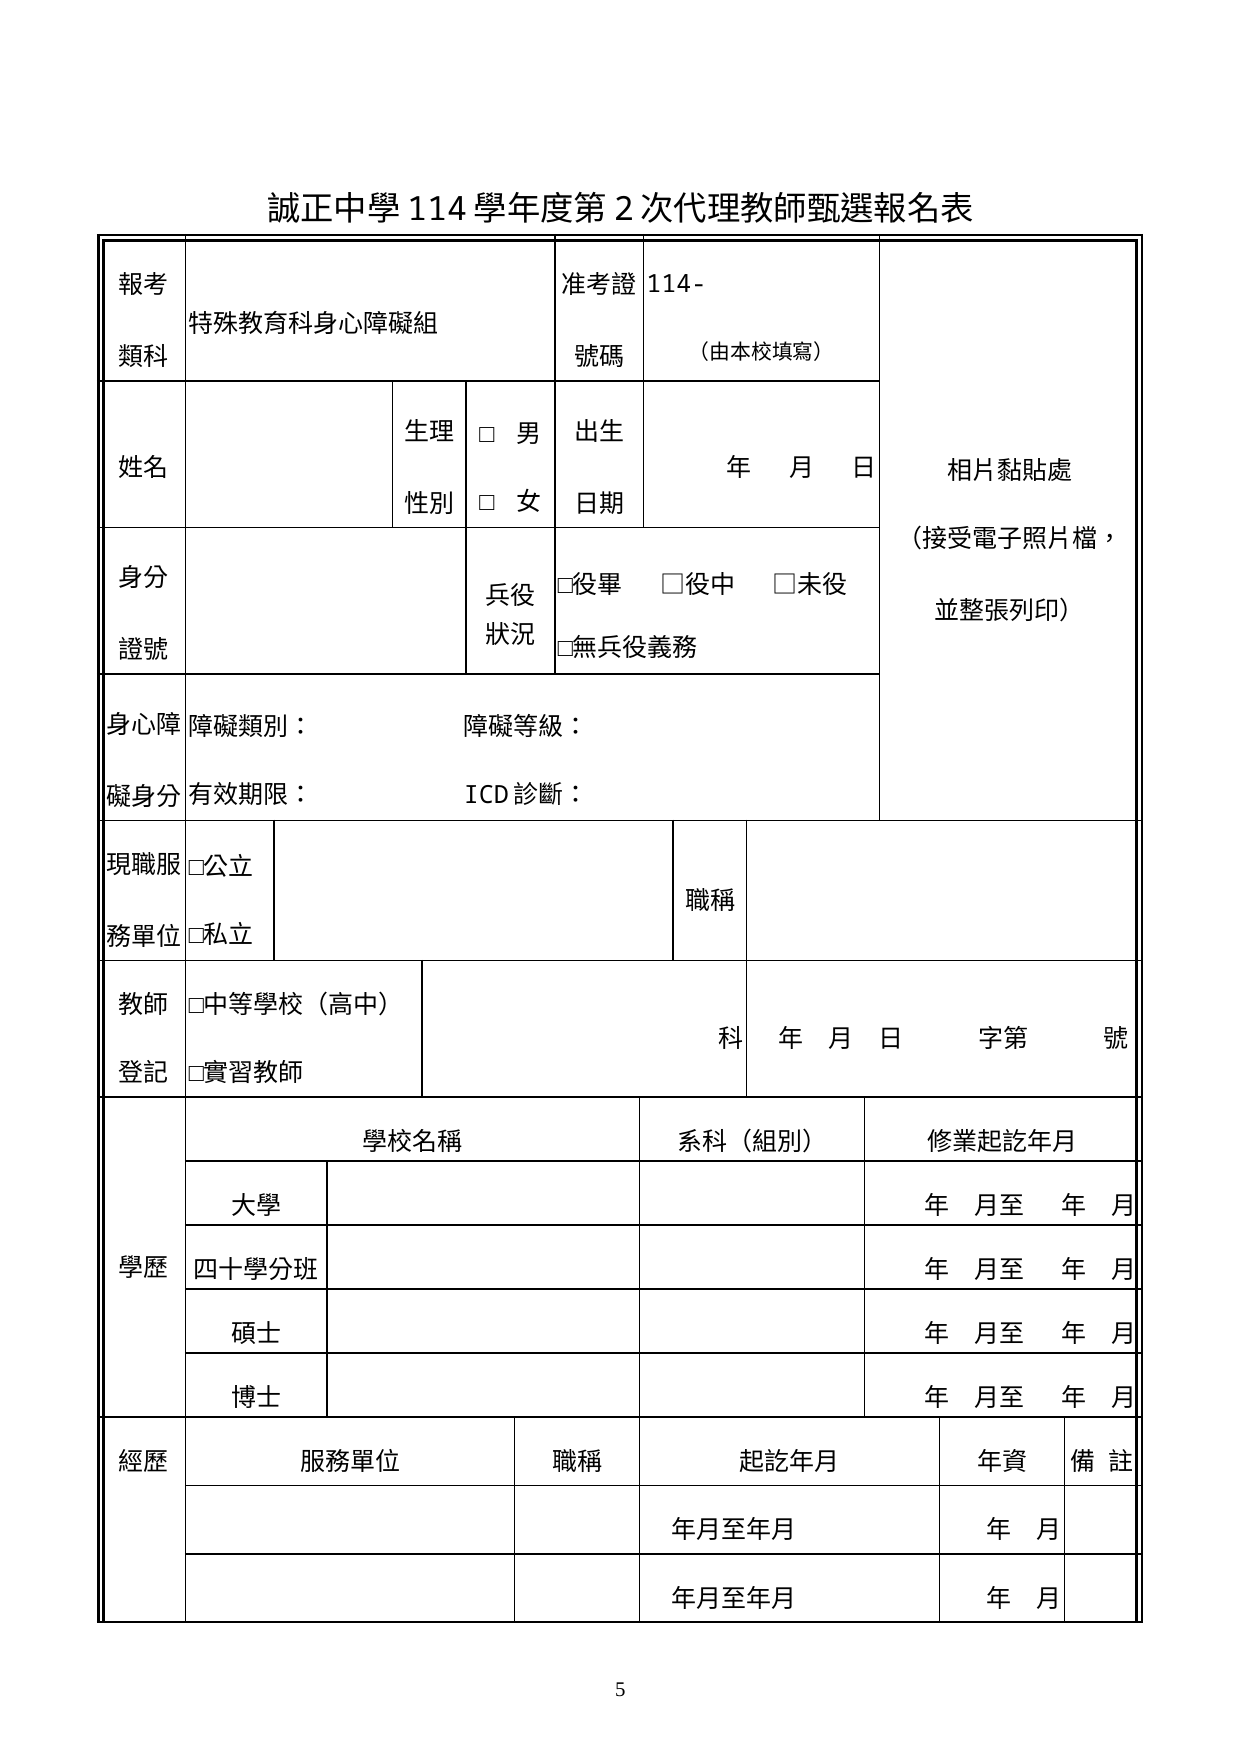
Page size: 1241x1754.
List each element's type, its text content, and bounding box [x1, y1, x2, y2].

table_cell [515, 1555, 639, 1621]
table_cell [328, 1226, 639, 1288]
table_cell [275, 821, 672, 960]
table_cell [1065, 1555, 1135, 1621]
table_cell 男 女 [467, 382, 554, 527]
table_cell 職稱 [515, 1418, 639, 1484]
table_cell [640, 1162, 864, 1224]
table_cell 年月至年月 [640, 1486, 939, 1553]
table_cell [186, 382, 392, 527]
table_cell [186, 1555, 514, 1621]
table_cell 學校名稱 [186, 1098, 639, 1160]
table_cell 年 月至 年 月 [865, 1290, 1135, 1352]
table_cell [328, 1354, 639, 1416]
table_cell [1065, 1486, 1135, 1553]
table_cell 博士 [186, 1354, 326, 1416]
table_cell [328, 1162, 639, 1224]
table_cell 職稱 [674, 821, 746, 960]
table_cell 出生 日期 [556, 382, 643, 527]
table_cell [640, 1290, 864, 1352]
table_cell [186, 1486, 514, 1553]
table_cell 年月至年月 [640, 1555, 939, 1621]
table_cell 四十學分班 [186, 1226, 326, 1288]
table_cell 教師 登記 [105, 961, 185, 1096]
table_cell 學歷 [105, 1098, 185, 1416]
table_cell 年 月至 年 月 [865, 1162, 1135, 1224]
table_cell 備 註 [1065, 1418, 1135, 1484]
table_cell 年 月 日 字第 號 [747, 961, 1135, 1096]
table_cell 年 月至 年 月 [865, 1354, 1135, 1416]
table_cell 服務單位 [186, 1418, 514, 1484]
table_cell [186, 528, 465, 673]
table_cell 年 月 [940, 1486, 1064, 1553]
table_cell 起訖年月 [640, 1418, 939, 1484]
table_cell [640, 1226, 864, 1288]
table_cell [640, 1354, 864, 1416]
table_cell 障礙類別： 障礙等級： 有效期限： ICD診斷： [186, 675, 879, 819]
table_header 報考 類科 [101, 236, 185, 380]
table_cell 修業起訖年月 [865, 1098, 1135, 1160]
table_cell 姓名 [105, 382, 185, 527]
table_header 特殊教育科身心障礙組 [186, 242, 554, 380]
table_cell [515, 1486, 639, 1553]
table_cell 科 [423, 961, 746, 1096]
table_cell 身心障礙身分 [105, 675, 185, 819]
table_cell 年資 [940, 1418, 1064, 1484]
table_cell □公立 □私立 [186, 821, 273, 960]
table_cell 身分 證號 [105, 528, 185, 673]
table_cell 年 月 [940, 1555, 1064, 1621]
text 誠正中學114學年度第2次代理教師甄選報名表 [148, 164, 1092, 226]
table_header 相片黏貼處 （接受電子照片檔， 並整張列印） [880, 236, 1139, 819]
table_cell 碩士 [186, 1290, 326, 1352]
table_cell 現職服務單位 [105, 821, 185, 960]
table_cell 系科（組別） [640, 1098, 864, 1160]
table_cell 年 月 日 [644, 382, 879, 527]
table_header 准考證 號碼 [556, 242, 643, 380]
table_header 114- （由本校填寫） [644, 242, 879, 380]
table_cell 大學 [186, 1162, 326, 1224]
table_cell □役畢 □役中 □未役 □無兵役義務 [556, 528, 879, 673]
table_cell 年 月至 年 月 [865, 1226, 1135, 1288]
table_cell 經歷 [105, 1418, 185, 1621]
table_cell □中等學校（高中） □實習教師 [186, 961, 421, 1096]
table_cell 生理性別 [393, 382, 465, 527]
table_cell [328, 1290, 639, 1352]
table_cell 兵役 狀況 [467, 528, 554, 673]
table_cell [747, 821, 1135, 960]
